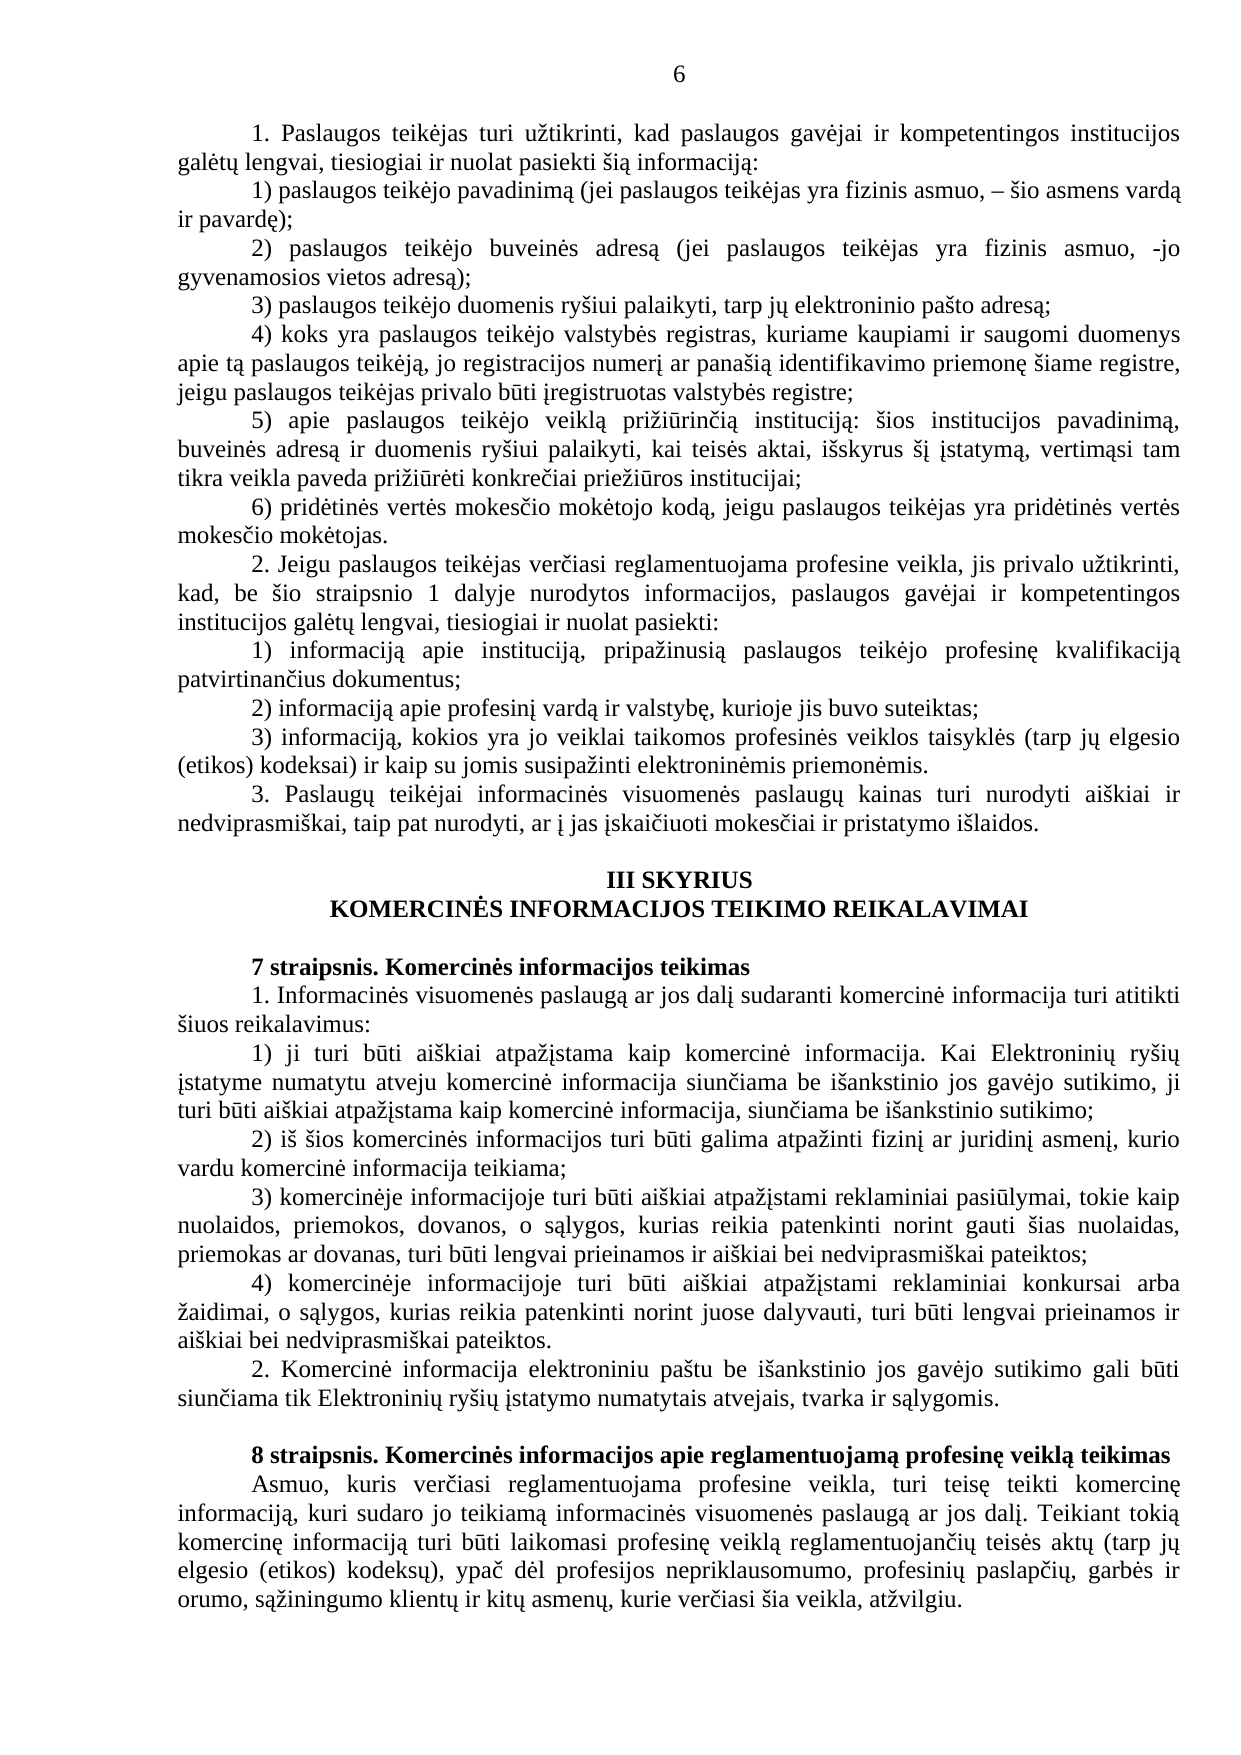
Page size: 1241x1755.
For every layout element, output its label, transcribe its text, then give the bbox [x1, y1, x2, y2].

text 3) paslaugos teikėjo duomenis ryšiui palaikyti, tarp jų elektroninio pašto adresą; [177, 291, 1181, 319]
text 6) pridėtinės vertės mokesčio mokėtojo kodą, jeigu paslaugos teikėjas yra pridėtinės vertės mokesčio mokėtojas. [177, 492, 1181, 549]
text 7 straipsnis. Komercinės informacijos teikimas [177, 952, 1181, 981]
text 1. Paslaugos teikėjas turi užtikrinti, kad paslaugos gavėjai ir kompetentingos institucijos galėtų lengvai, tiesiogiai ir nuolat pasiekti šią informaciją: [177, 118, 1181, 176]
text III SKYRIUS [177, 866, 1181, 894]
text 4) koks yra paslaugos teikėjo valstybės registras, kuriame kaupiami ir saugomi duomenys apie tą paslaugos teikėją, jo registracijos numerį ar panašią identifikavimo priemonę šiame registre, jeigu paslaugos teikėjas privalo būti įregistruotas valstybės registre; [177, 319, 1181, 406]
text 2) informaciją apie profesinį vardą ir valstybę, kurioje jis buvo suteiktas; [177, 693, 1181, 722]
text 2. Jeigu paslaugos teikėjas verčiasi reglamentuojama profesine veikla, jis privalo užtikrinti, kad, be šio straipsnio 1 dalyje nurodytos informacijos, paslaugos gavėjai ir kompetentingos institucijos galėtų lengvai, tiesiogiai ir nuolat pasiekti: [177, 549, 1181, 636]
text 1) paslaugos teikėjo pavadinimą (jei paslaugos teikėjas yra fizinis asmuo, – šio asmens vardą ir pavardę); [177, 176, 1181, 233]
text 5) apie paslaugos teikėjo veiklą prižiūrinčią instituciją: šios institucijos pavadinimą, buveinės adresą ir duomenis ryšiui palaikyti, kai teisės aktai, išskyrus šį įstatymą, vertimąsi tam tikra veikla paveda prižiūrėti konkrečiai priežiūros institucijai; [177, 406, 1181, 492]
text 2) paslaugos teikėjo buveinės adresą (jei paslaugos teikėjas yra fizinis asmuo, -jo gyvenamosios vietos adresą); [177, 233, 1181, 291]
text 3) informaciją, kokios yra jo veiklai taikomos profesinės veiklos taisyklės (tarp jų elgesio (etikos) kodeksai) ir kaip su jomis susipažinti elektroninėmis priemonėmis. [177, 722, 1181, 779]
text 1. Informacinės visuomenės paslaugą ar jos dalį sudaranti komercinė informacija turi atitikti šiuos reikalavimus: [177, 981, 1181, 1038]
text 2) iš šios komercinės informacijos turi būti galima atpažinti fizinį ar juridinį asmenį, kurio vardu komercinė informacija teikiama; [177, 1124, 1181, 1182]
text 2. Komercinė informacija elektroniniu paštu be išankstinio jos gavėjo sutikimo gali būti siunčiama tik Elektroninių ryšių įstatymo numatytais atvejais, tvarka ir sąlygomis. [177, 1354, 1181, 1412]
text Asmuo, kuris verčiasi reglamentuojama profesine veikla, turi teisę teikti komercinę informaciją, kuri sudaro jo teikiamą informacinės visuomenės paslaugą ar jos dalį. Teikiant tokią komercinę informaciją turi būti laikomasi profesinę veiklą reglamentuojančių teisės aktų (tarp jų elgesio (etikos) kodeksų), ypač dėl profesijos nepriklausomumo, profesinių paslapčių, garbės ir orumo, sąžiningumo klientų ir kitų asmenų, kurie verčiasi šia veikla, atžvilgiu. [177, 1469, 1181, 1613]
text 3) komercinėje informacijoje turi būti aiškiai atpažįstami reklaminiai pasiūlymai, tokie kaip nuolaidos, priemokos, dovanos, o sąlygos, kurias reikia patenkinti norint gauti šias nuolaidas, priemokas ar dovanas, turi būti lengvai prieinamos ir aiškiai bei nedviprasmiškai pateiktos; [177, 1182, 1181, 1268]
text 1) ji turi būti aiškiai atpažįstama kaip komercinė informacija. Kai Elektroninių ryšių įstatyme numatytu atveju komercinė informacija siunčiama be išankstinio jos gavėjo sutikimo, ji turi būti aiškiai atpažįstama kaip komercinė informacija, siunčiama be išankstinio sutikimo; [177, 1038, 1181, 1124]
text KOMERCINĖS INFORMACIJOS TEIKIMO REIKALAVIMAI [177, 894, 1181, 923]
text 4) komercinėje informacijoje turi būti aiškiai atpažįstami reklaminiai konkursai arba žaidimai, o sąlygos, kurias reikia patenkinti norint juose dalyvauti, turi būti lengvai prieinamos ir aiškiai bei nedviprasmiškai pateiktos. [177, 1268, 1181, 1354]
text 8 straipsnis. Komercinės informacijos apie reglamentuojamą profesinę veiklą teikimas [251, 1441, 1181, 1469]
text 3. Paslaugų teikėjai informacinės visuomenės paslaugų kainas turi nurodyti aiškiai ir nedviprasmiškai, taip pat nurodyti, ar į jas įskaičiuoti mokesčiai ir pristatymo išlaidos. [177, 779, 1181, 837]
text 1) informaciją apie instituciją, pripažinusią paslaugos teikėjo profesinę kvalifikaciją patvirtinančius dokumentus; [177, 636, 1181, 693]
